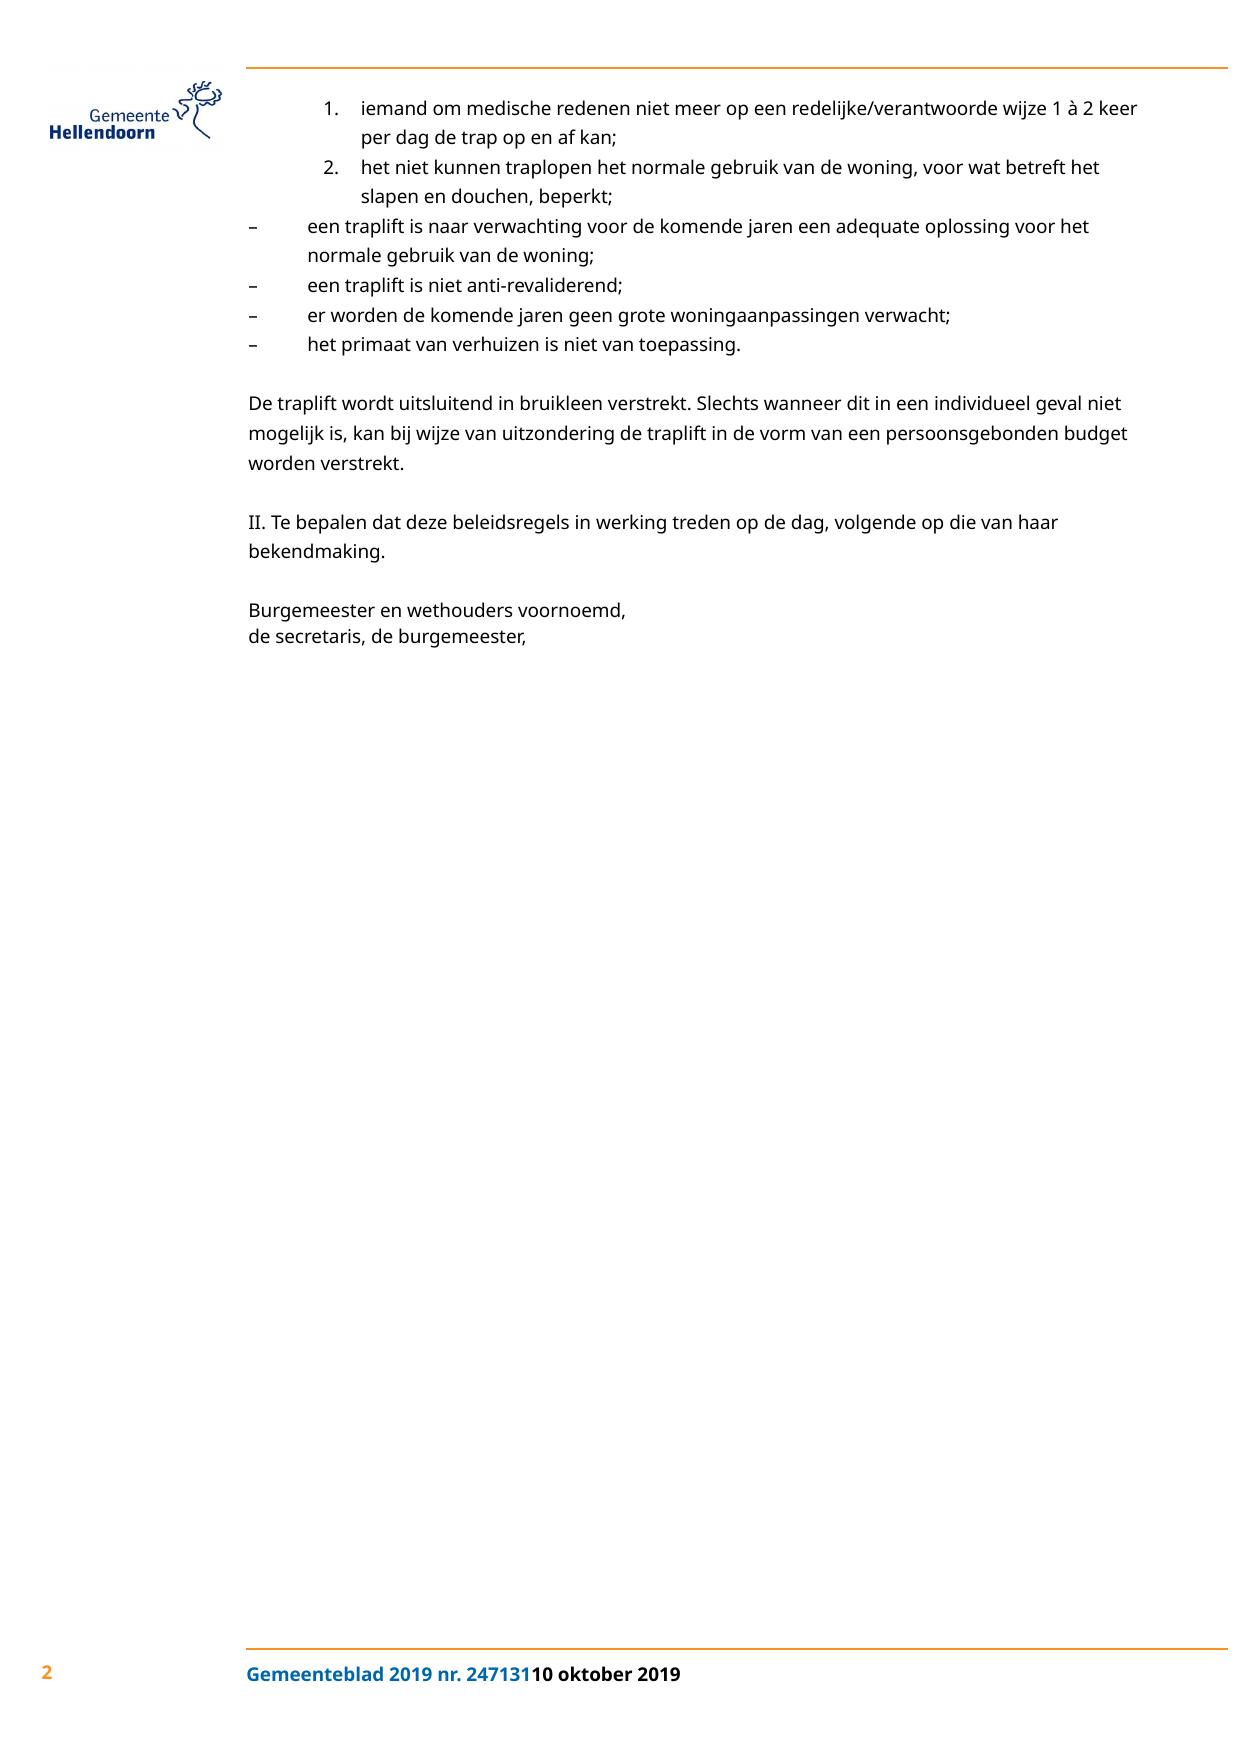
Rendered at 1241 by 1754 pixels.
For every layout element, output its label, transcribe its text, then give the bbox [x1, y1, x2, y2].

text De traplift wordt uitsluitend in bruikleen verstrekt. Slechts wanneer dit in een individueel geval niet mogelijk is, kan bij wijze van uitzondering de traplift in de vorm van een persoonsgebonden budget worden verstrekt. [248, 391, 1152, 476]
picture [41, 47, 231, 172]
text Burgemeester en wethouders voornoemd, [248, 598, 1152, 623]
list het niet kunnen traplopen het normale gebruik van de woning, voor wat betreft het slapen en douchen, beperkt; [323, 154, 1152, 209]
list een traplift is naar verwachting voor de komende jaren een adequate oplossing voor het normale gebruik van de woning; [248, 213, 1152, 268]
list er worden de komende jaren geen grote woningaanpassingen verwacht; [248, 302, 1152, 328]
list iemand om medische redenen niet meer op een redelijke/verantwoorde wijze 1 à 2 keer per dag de trap op en af kan; [323, 95, 1152, 150]
list het primaat van verhuizen is niet van toepassing. [248, 331, 1152, 357]
list een traplift is niet anti-revaliderend; [248, 272, 1152, 298]
text II. Te bepalen dat deze beleidsregels in werking treden op de dag, volgende op die van haar bekendmaking. [248, 509, 1152, 564]
text de secretaris, de burgemeester, [248, 623, 1152, 649]
